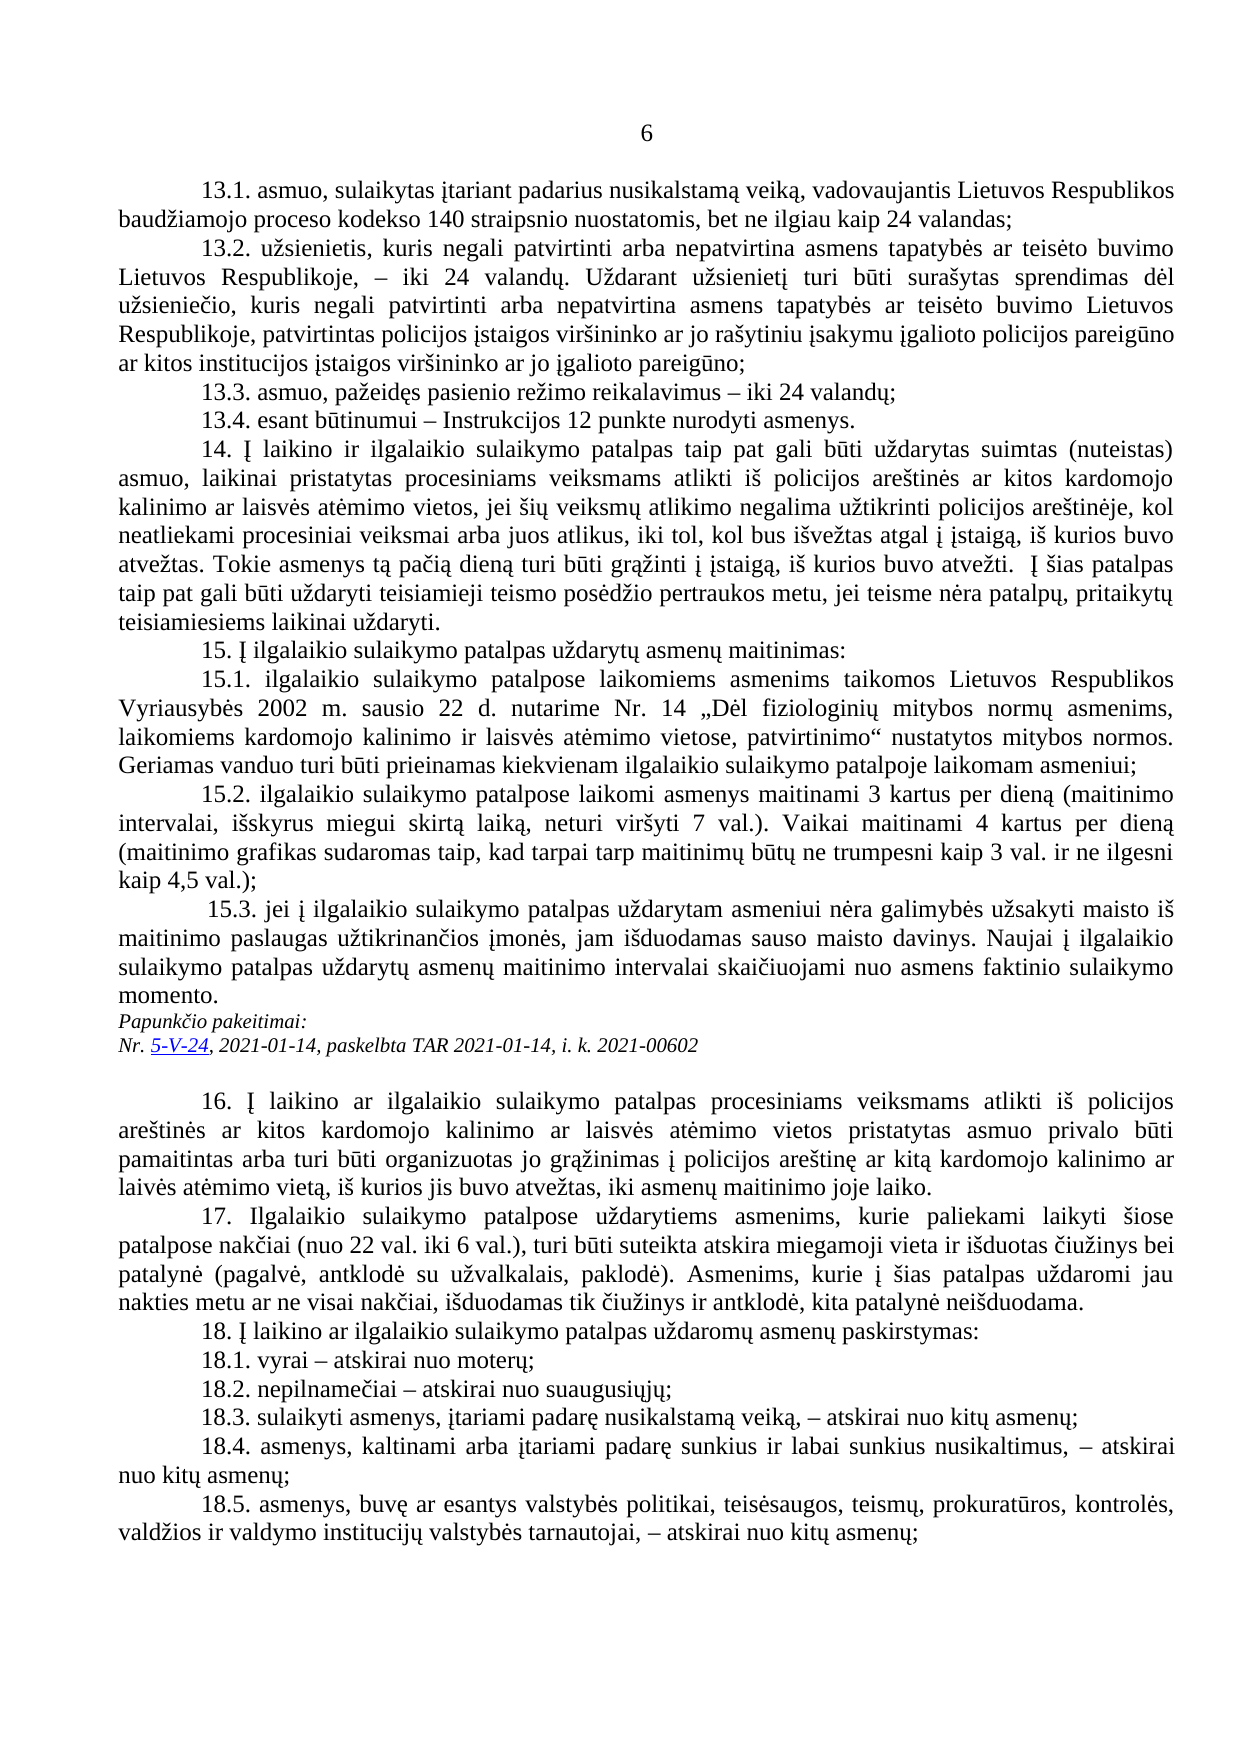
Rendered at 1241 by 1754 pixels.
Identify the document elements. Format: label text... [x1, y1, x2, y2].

text 17. Ilgalaikio sulaikymo patalpose uždarytiems asmenims, kurie paliekami laikyti šiose patalpose nakčiai (nuo 22 val. iki 6 val.), turi būti suteikta atskira miegamoji vieta ir išduotas čiužinys bei patalynė (pagalvė, antklodė su užvalkalais, paklodė). Asmenims, kurie į šias patalpas uždaromi jau nakties metu ar ne visai nakčiai, išduodamas tik čiužinys ir antklodė, kita patalynė neišduodama. [118, 1201, 1175, 1316]
text 18.4. asmenys, kaltinami arba įtariami padarę sunkius ir labai sunkius nusikaltimus, – atskirai nuo kitų asmenų; [118, 1431, 1175, 1489]
text 13.4. esant būtinumui – Instrukcijos 12 punkte nurodyti asmenys. [118, 406, 1175, 434]
text 15.1. ilgalaikio sulaikymo patalpose laikomiems asmenims taikomos Lietuvos Respublikos Vyriausybės 2002 m. sausio 22 d. nutarime Nr. 14 „Dėl fiziologinių mitybos normų asmenims, laikomiems kardomojo kalinimo ir laisvės atėmimo vietose, patvirtinimo“ nustatytos mitybos normos. Geriamas vanduo turi būti prieinamas kiekvienam ilgalaikio sulaikymo patalpoje laikomam asmeniui; [118, 664, 1175, 779]
text 14. Į laikino ir ilgalaikio sulaikymo patalpas taip pat gali būti uždarytas suimtas (nuteistas) asmuo, laikinai pristatytas procesiniams veiksmams atlikti iš policijos areštinės ar kitos kardomojo kalinimo ar laisvės atėmimo vietos, jei šių veiksmų atlikimo negalima užtikrinti policijos areštinėje, kol neatliekami procesiniai veiksmai arba juos atlikus, iki tol, kol bus išvežtas atgal į įstaigą, iš kurios buvo atvežtas. Tokie asmenys tą pačią dieną turi būti grąžinti į įstaigą, iš kurios buvo atvežti. Į šias patalpas taip pat gali būti uždaryti teisiamieji teismo posėdžio pertraukos metu, jei teisme nėra patalpų, pritaikytų teisiamiesiems laikinai uždaryti. [118, 434, 1175, 636]
text 15. Į ilgalaikio sulaikymo patalpas uždarytų asmenų maitinimas: [118, 636, 1175, 664]
text 13.3. asmuo, pažeidęs pasienio režimo reikalavimus – iki 24 valandų; [118, 377, 1175, 406]
text 18. Į laikino ar ilgalaikio sulaikymo patalpas uždaromų asmenų paskirstymas: [118, 1316, 1175, 1345]
text 15.3. jei į ilgalaikio sulaikymo patalpas uždarytam asmeniui nėra galimybės užsakyti maisto iš maitinimo paslaugas užtikrinančios įmonės, jam išduodamas sauso maisto davinys. Naujai į ilgalaikio sulaikymo patalpas uždarytų asmenų maitinimo intervalai skaičiuojami nuo asmens faktinio sulaikymo momento. [118, 894, 1175, 1009]
text 18.1. vyrai – atskirai nuo moterų; [118, 1345, 1175, 1374]
text 16. Į laikino ar ilgalaikio sulaikymo patalpas procesiniams veiksmams atlikti iš policijos areštinės ar kitos kardomojo kalinimo ar laisvės atėmimo vietos pristatytas asmuo privalo būti pamaitintas arba turi būti organizuotas jo grąžinimas į policijos areštinę ar kitą kardomojo kalinimo ar laivės atėmimo vietą, iš kurios jis buvo atvežtas, iki asmenų maitinimo joje laiko. [118, 1086, 1175, 1201]
text 18.2. nepilnamečiai – atskirai nuo suaugusiųjų; [118, 1374, 1175, 1402]
text 13.2. užsienietis, kuris negali patvirtinti arba nepatvirtina asmens tapatybės ar teisėto buvimo Lietuvos Respublikoje, – iki 24 valandų. Uždarant užsienietį turi būti surašytas sprendimas dėl užsieniečio, kuris negali patvirtinti arba nepatvirtina asmens tapatybės ar teisėto buvimo Lietuvos Respublikoje, patvirtintas policijos įstaigos viršininko ar jo rašytiniu įsakymu įgalioto policijos pareigūno ar kitos institucijos įstaigos viršininko ar jo įgalioto pareigūno; [118, 233, 1175, 377]
text Papunkčio pakeitimai: [118, 1009, 1175, 1033]
text 18.3. sulaikyti asmenys, įtariami padarę nusikalstamą veiką, – atskirai nuo kitų asmenų; [118, 1402, 1175, 1431]
text 15.2. ilgalaikio sulaikymo patalpose laikomi asmenys maitinami 3 kartus per dieną (maitinimo intervalai, išskyrus miegui skirtą laiką, neturi viršyti 7 val.). Vaikai maitinami 4 kartus per dieną (maitinimo grafikas sudaromas taip, kad tarpai tarp maitinimų būtų ne trumpesni kaip 3 val. ir ne ilgesni kaip 4,5 val.); [118, 779, 1175, 894]
text Nr. 5-V-24, 2021-01-14, paskelbta TAR 2021-01-14, i. k. 2021-00602 [118, 1033, 1175, 1057]
text 18.5. asmenys, buvę ar esantys valstybės politikai, teisėsaugos, teismų, prokuratūros, kontrolės, valdžios ir valdymo institucijų valstybės tarnautojai, – atskirai nuo kitų asmenų; [118, 1489, 1175, 1546]
text 13.1. asmuo, sulaikytas įtariant padarius nusikalstamą veiką, vadovaujantis Lietuvos Respublikos baudžiamojo proceso kodekso 140 straipsnio nuostatomis, bet ne ilgiau kaip 24 valandas; [118, 176, 1175, 233]
